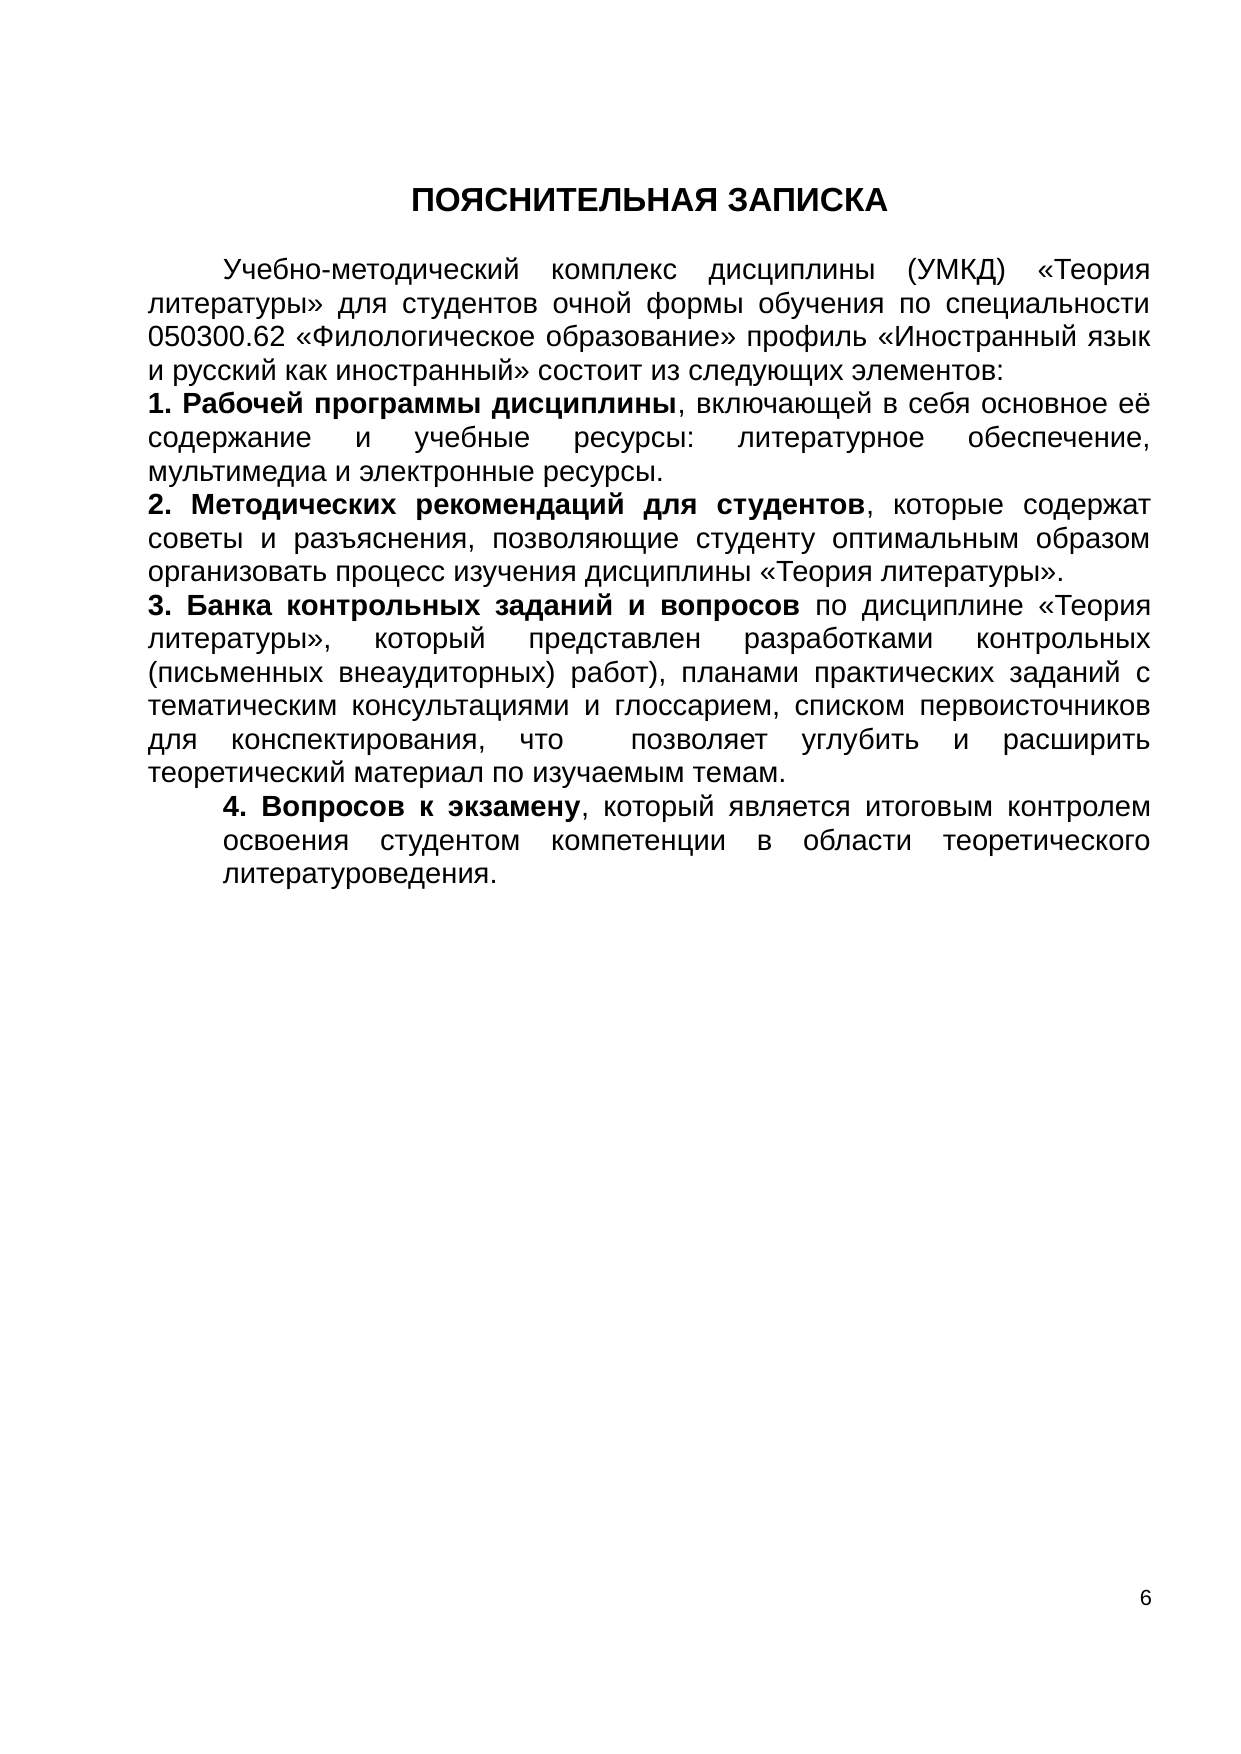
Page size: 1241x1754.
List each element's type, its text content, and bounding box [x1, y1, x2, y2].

text Учебно-методический комплекс дисциплины (УМКД) «Теория литературы» для студентов очной формы обучения по специальности 050300.62 «Филологическое образование» профиль «Иностранный язык и русский как иностранный» состоит из следующих элементов: [148, 252, 1152, 387]
text 4. Вопросов к экзамену, который является итоговым контролем освоения студентом компетенции в области теоретического литературоведения. [223, 789, 1152, 890]
text 1. Рабочей программы дисциплины, включающей в себя основное её содержание и учебные ресурсы: литературное обеспечение, мультимедиа и электронные ресурсы. [148, 387, 1152, 487]
text ПОЯСНИТЕЛЬНАЯ ЗАПИСКА [148, 180, 1152, 219]
text 2. Методических рекомендаций для студентов, которые содержат советы и разъяснения, позволяющие студенту оптимальным образом организовать процесс изучения дисциплины «Теория литературы». [148, 487, 1152, 588]
text 3. Банка контрольных заданий и вопросов по дисциплине «Теория литературы», который представлен разработками контрольных (письменных внеаудиторных) работ), планами практических заданий с тематическим консультациями и глоссарием, списком первоисточников для конспектирования, что позволяет углубить и расширить теоретический материал по изучаемым темам. [148, 588, 1152, 789]
